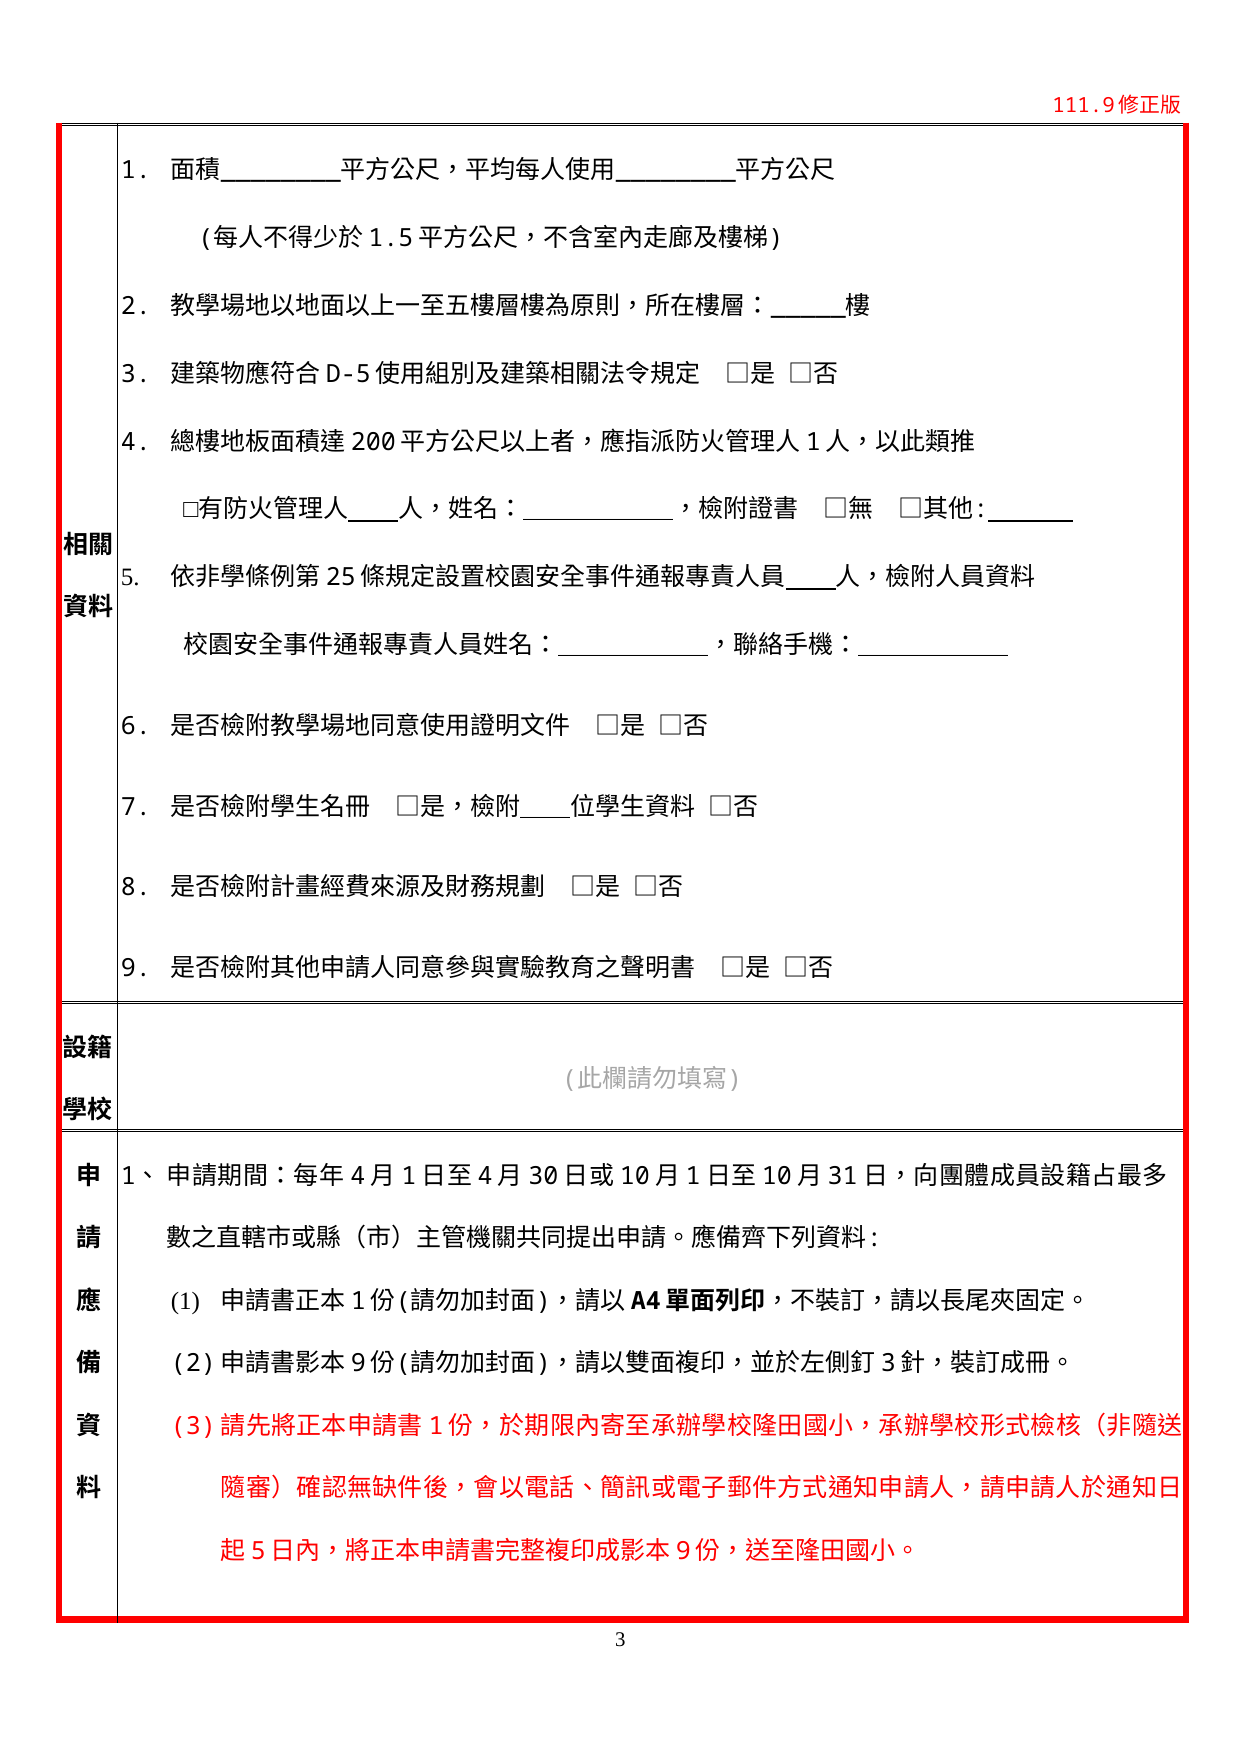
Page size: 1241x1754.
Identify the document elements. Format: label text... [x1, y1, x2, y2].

table_cell (此欄請勿填寫) [118, 1004, 1183, 1129]
table_cell 設籍學校 [62, 1004, 117, 1129]
table_cell 申 請 應 備 資 料 [62, 1132, 117, 1616]
table_cell 相關資料 [62, 126, 117, 1001]
table_cell 申請期間：每年4月1日至4月30日或10月1日至10月31日，向團體成員設籍占最多數之直轄市或縣（市）主管機關共同提出申請。應備齊下列資料: 申請書正本1份(請勿加封面)，請以A4單面列印，不裝訂，請以長尾夾固定。 申請書影本9份(請勿加封面)，請以雙面複印，並於左側釘3針，裝訂成冊。 請先將正本申請書1份，於期限內寄至承辦學校隆田國小，承辦學校形式檢核（非隨送隨審）確認無缺件後，會以電話、簡訊或電子郵件方式通知申請人，請申請人於通知日起5日內，將正本申請書完整複印成影本9份，送至隆田國小。 學生參與非學校型態實驗教育計畫涉及其重大權利義務，應由學生法定代理人共同行使（如夫妻雙方）或獨立行使申請權（單親家庭、法院安置等），共同監護者請雙方共同簽章。 實驗教育計畫應載明下列事項：(高級中等以下教育階段非學校型態實驗教育實施條例第六條規定) 實驗教育名稱。 實驗教育目的。 實驗教育方式。 實驗教育內容。（包括課程所屬類型與教學、學習評量及預定使用學校設施、設備項目） 預期成效。 計畫主持人及參與實驗教育人員相關資料。（含學經歷及教學專長等資料及附錄四任課同意書，並請檢附師資學經歷及教學專長證明文件） 教學資源相關資料。 教學場地同意使用證明文件（附錄一，包括1.學生學習活動教室內場地使用面積資料。2.建築物符合D-5使用組別及建築相關法令規定之證明。3.教學場地符合消防安全規定之證明）。 學生名冊暨學生身心特徵。（附錄二） 計畫經費來源及財務規劃。 其他申請人同意參與實驗教育之聲明書。(附錄三) 校園安全事件通報專責人員個人資料(附錄五) 與設籍學校協議書。(附錄六) 本電子檔資料請掃描寄至tn@ltes.tn.edu.tw（承辦學校形式檢核確認後再寄）。 申請書無須加封面，亦無須加索引片（側邊貼），請申請人撤除，以利後續作業。 高級中等以下教育階段非學校型態實驗教育實施條例 https://edu.law.moe.gov.tw/LawContent.aspx?id=GL001382 通過與否皆不退件，請自行保留備份。 [118, 1132, 1183, 1616]
table_cell 面積________平方公尺，平均每人使用________平方公尺 (每人不得少於1.5平方公尺，不含室內走廊及樓梯) 教學場地以地面以上一至五樓層樓為原則，所在樓層：_____樓 建築物應符合D-5使用組別及建築相關法令規定 □是 □否 總樓地板面積達200平方公尺以上者，應指派防火管理人1人，以此類推 □有防火管理人 人，姓名：＿＿＿＿＿＿，檢附證書 □無 □其他: 依非學條例第25條規定設置校園安全事件通報專責人員 人，檢附人員資料 校園安全事件通報專責人員姓名：＿＿＿＿＿＿，聯絡手機：＿＿＿＿＿＿ 是否檢附教學場地同意使用證明文件 □是 □否 是否檢附學生名冊 □是，檢附＿＿位學生資料 □否 是否檢附計畫經費來源及財務規劃 □是 □否 是否檢附其他申請人同意參與實驗教育之聲明書 □是 □否 [118, 126, 1183, 1001]
